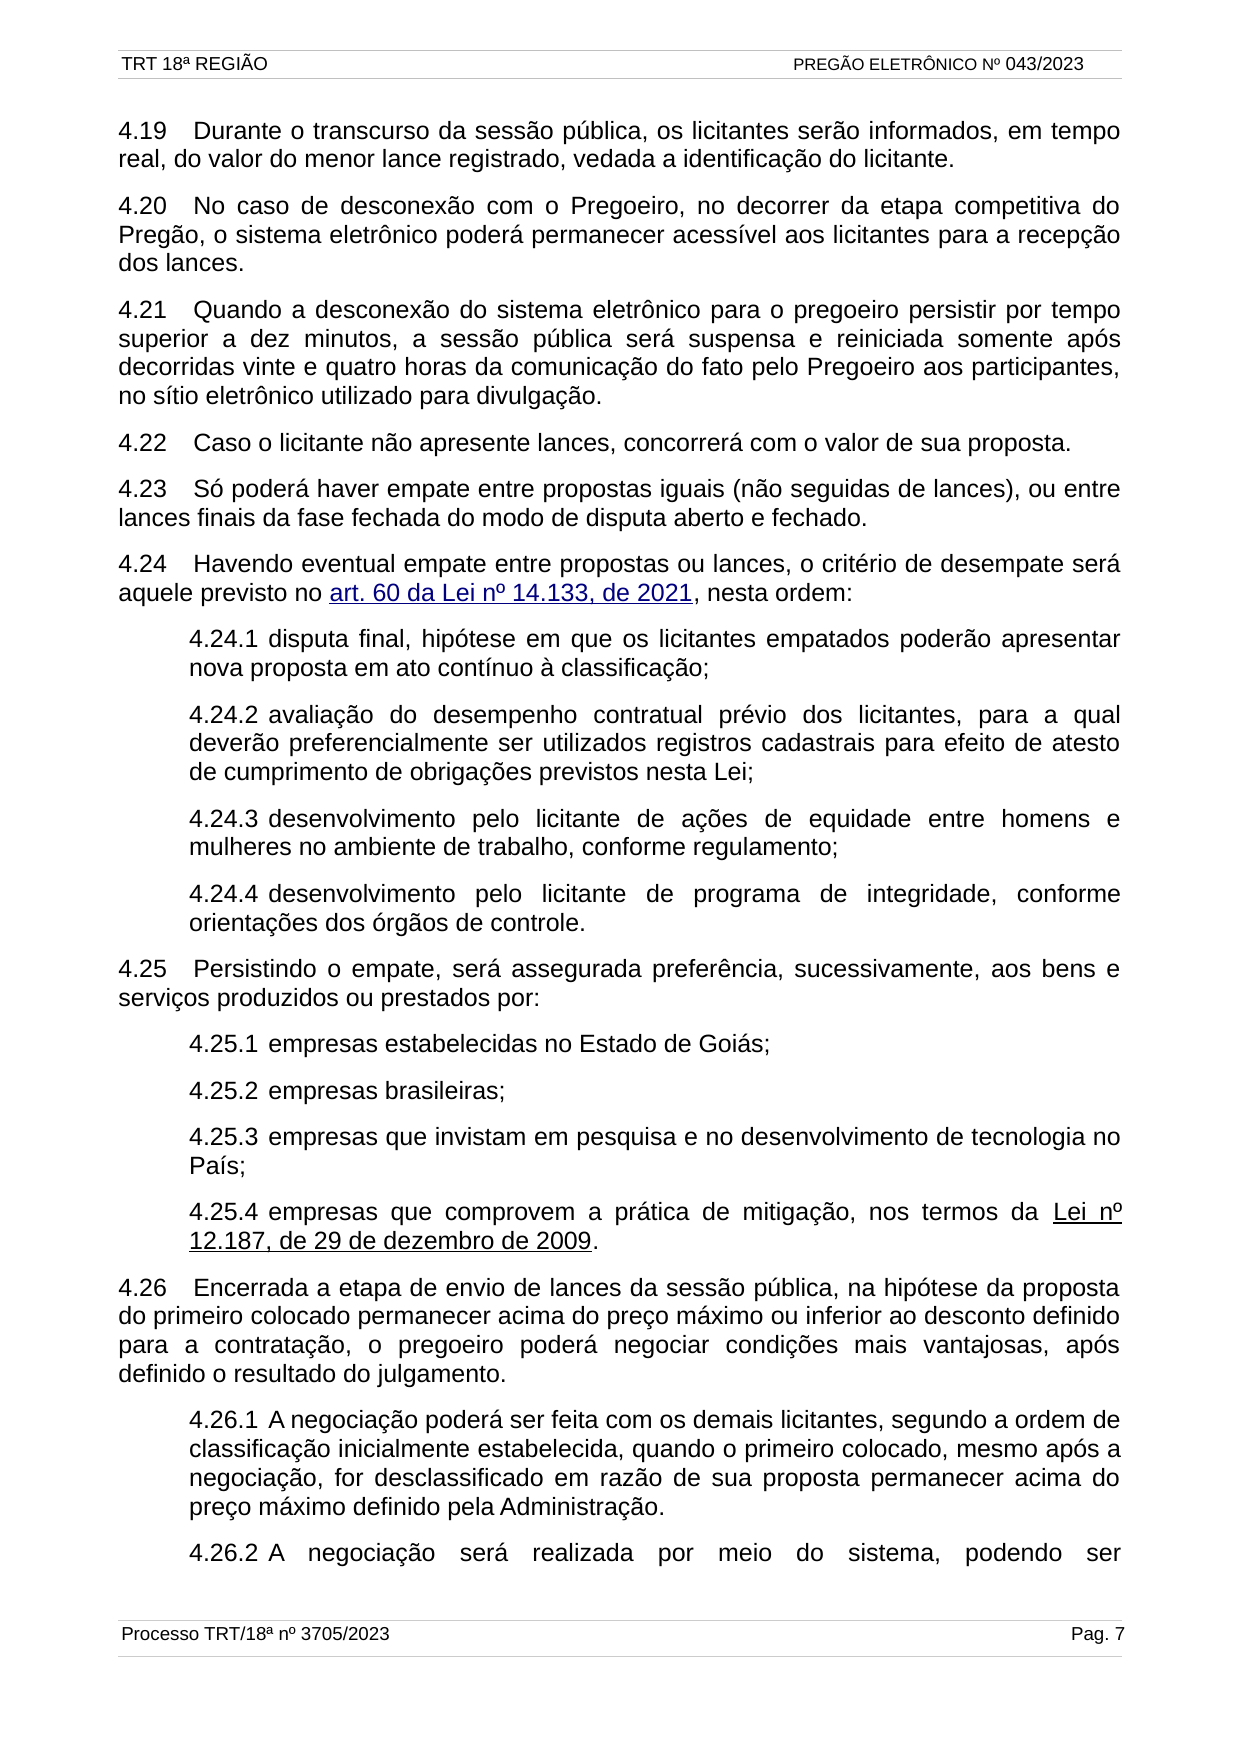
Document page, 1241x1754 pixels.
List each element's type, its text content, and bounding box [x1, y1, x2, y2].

text 4.19 Durante o transcurso da sessão pública, os licitantes serão informados, em tempo real, do valor do menor lance registrado, vedada a identificação do licitante. [118, 116, 1122, 173]
text 4.26 Encerrada a etapa de envio de lances da sessão pública, na hipótese da proposta do primeiro colocado permanecer acima do preço máximo ou inferior ao desconto definido para a contratação, o pregoeiro poderá negociar condições mais vantajosas, após definido o resultado do julgamento. [118, 1272, 1122, 1387]
text 4.24 Havendo eventual empate entre propostas ou lances, o critério de desempate será aquele previsto no art. 60 da Lei nº 14.133, de 2021, nesta ordem: [118, 549, 1122, 607]
text 4.25.4 empresas que comprovem a prática de mitigação, nos termos da Lei nº 12.187, de 29 de dezembro de 2009. [189, 1197, 1122, 1255]
text 4.25.1 empresas estabelecidas no Estado de Goiás; [189, 1029, 1122, 1058]
text 4.24.2 avaliação do desempenho contratual prévio dos licitantes, para a qual deverão preferencialmente ser utilizados registros cadastrais para efeito de atesto de cumprimento de obrigações previstos nesta Lei; [189, 699, 1122, 786]
text 4.25.3 empresas que invistam em pesquisa e no desenvolvimento de tecnologia no País; [189, 1122, 1122, 1179]
text 4.26.1 A negociação poderá ser feita com os demais licitantes, segundo a ordem de classificação inicialmente estabelecida, quando o primeiro colocado, mesmo após a negociação, for desclassificado em razão de sua proposta permanecer acima do preço máximo definido pela Administração. [189, 1405, 1122, 1520]
text 4.24.1 disputa final, hipótese em que os licitantes empatados poderão apresentar nova proposta em ato contínuo à classificação; [189, 624, 1122, 682]
text 4.20 No caso de desconexão com o Pregoeiro, no decorrer da etapa competitiva do Pregão, o sistema eletrônico poderá permanecer acessível aos licitantes para a recepção dos lances. [118, 191, 1122, 277]
text 4.24.4 desenvolvimento pelo licitante de programa de integridade, conforme orientações dos órgãos de controle. [189, 879, 1122, 936]
text 4.21 Quando a desconexão do sistema eletrônico para o pregoeiro persistir por tempo superior a dez minutos, a sessão pública será suspensa e reiniciada somente após decorridas vinte e quatro horas da comunicação do fato pelo Pregoeiro aos participantes, no sítio eletrônico utilizado para divulgação. [118, 295, 1122, 410]
text 4.24.3 desenvolvimento pelo licitante de ações de equidade entre homens e mulheres no ambiente de trabalho, conforme regulamento; [189, 803, 1122, 861]
text 4.23 Só poderá haver empate entre propostas iguais (não seguidas de lances), ou entre lances finais da fase fechada do modo de disputa aberto e fechado. [118, 474, 1122, 531]
text 4.22 Caso o licitante não apresente lances, concorrerá com o valor de sua proposta. [118, 427, 1122, 456]
text 4.25 Persistindo o empate, será assegurada preferência, sucessivamente, aos bens e serviços produzidos ou prestados por: [118, 954, 1122, 1011]
text 4.26.2 A negociação será realizada por meio do sistema, podendo ser [189, 1538, 1122, 1567]
text 4.25.2 empresas brasileiras; [189, 1076, 1122, 1104]
